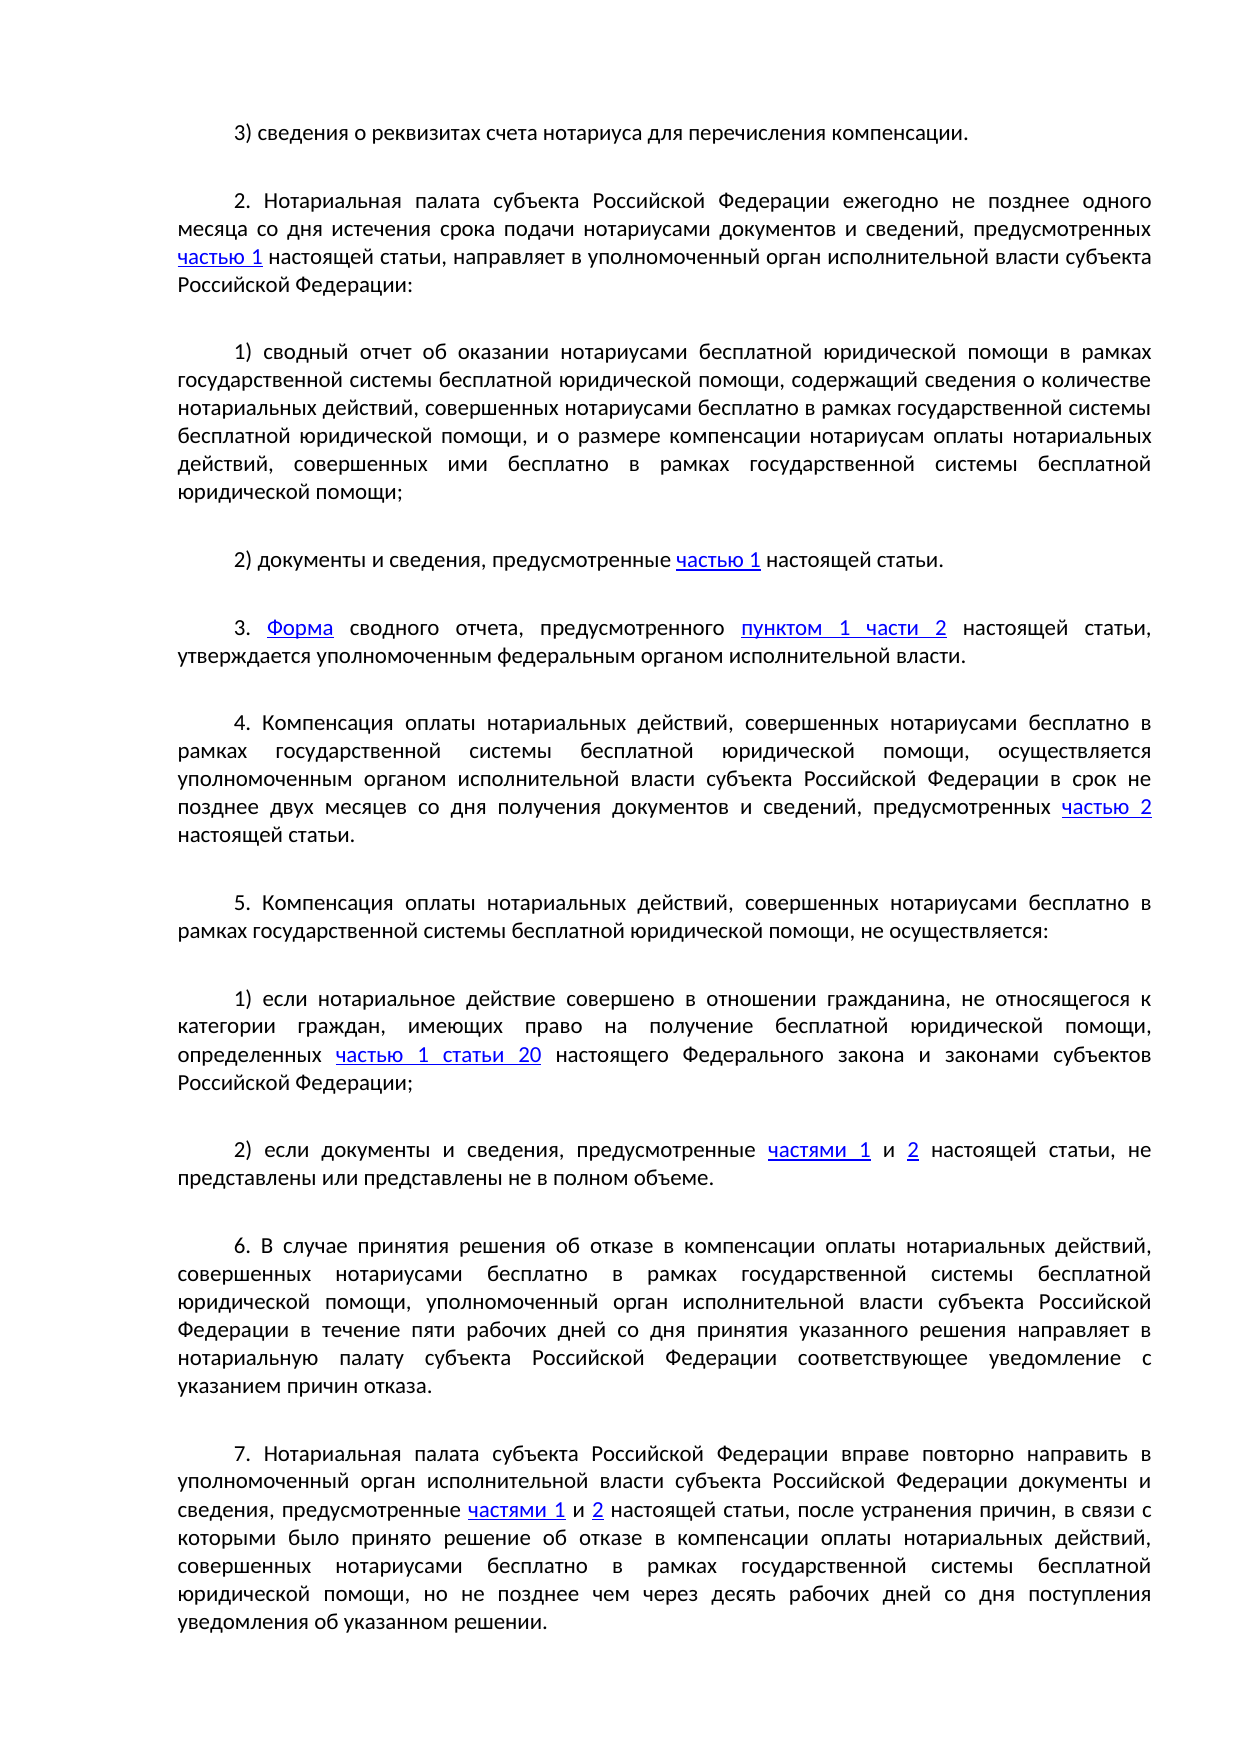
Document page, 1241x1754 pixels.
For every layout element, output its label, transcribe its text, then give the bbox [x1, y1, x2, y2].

text 2. Нотариальная палата субъекта Российской Федерации ежегодно не позднее одного месяца со дня истечения срока подачи нотариусами документов и сведений, предусмотренных частью 1 настоящей статьи, направляет в уполномоченный орган исполнительной власти субъекта Российской Федерации: [177, 186, 1152, 298]
text 1) сводный отчет об оказании нотариусами бесплатной юридической помощи в рамках государственной системы бесплатной юридической помощи, содержащий сведения о количестве нотариальных действий, совершенных нотариусами бесплатно в рамках государственной системы бесплатной юридической помощи, и о размере компенсации нотариусам оплаты нотариальных действий, совершенных ими бесплатно в рамках государственной системы бесплатной юридической помощи; [177, 337, 1152, 506]
text 5. Компенсация оплаты нотариальных действий, совершенных нотариусами бесплатно в рамках государственной системы бесплатной юридической помощи, не осуществляется: [177, 888, 1152, 944]
text 3. Форма сводного отчета, предусмотренного пунктом 1 части 2 настоящей статьи, утверждается уполномоченным федеральным органом исполнительной власти. [177, 613, 1152, 669]
text 4. Компенсация оплаты нотариальных действий, совершенных нотариусами бесплатно в рамках государственной системы бесплатной юридической помощи, осуществляется уполномоченным органом исполнительной власти субъекта Российской Федерации в срок не позднее двух месяцев со дня получения документов и сведений, предусмотренных частью 2 настоящей статьи. [177, 708, 1152, 848]
text 2) документы и сведения, предусмотренные частью 1 настоящей статьи. [177, 545, 1152, 573]
text 1) если нотариальное действие совершено в отношении гражданина, не относящегося к категории граждан, имеющих право на получение бесплатной юридической помощи, определенных частью 1 статьи 20 настоящего Федерального закона и законами субъектов Российской Федерации; [177, 984, 1152, 1096]
text 7. Нотариальная палата субъекта Российской Федерации вправе повторно направить в уполномоченный орган исполнительной власти субъекта Российской Федерации документы и сведения, предусмотренные частями 1 и 2 настоящей статьи, после устранения причин, в связи с которыми было принято решение об отказе в компенсации оплаты нотариальных действий, совершенных нотариусами бесплатно в рамках государственной системы бесплатной юридической помощи, но не позднее чем через десять рабочих дней со дня поступления уведомления об указанном решении. [177, 1439, 1152, 1635]
text 3) сведения о реквизитах счета нотариуса для перечисления компенсации. [177, 118, 1152, 146]
text 6. В случае принятия решения об отказе в компенсации оплаты нотариальных действий, совершенных нотариусами бесплатно в рамках государственной системы бесплатной юридической помощи, уполномоченный орган исполнительной власти субъекта Российской Федерации в течение пяти рабочих дней со дня принятия указанного решения направляет в нотариальную палату субъекта Российской Федерации соответствующее уведомление с указанием причин отказа. [177, 1231, 1152, 1399]
text 2) если документы и сведения, предусмотренные частями 1 и 2 настоящей статьи, не представлены или представлены не в полном объеме. [177, 1135, 1152, 1191]
